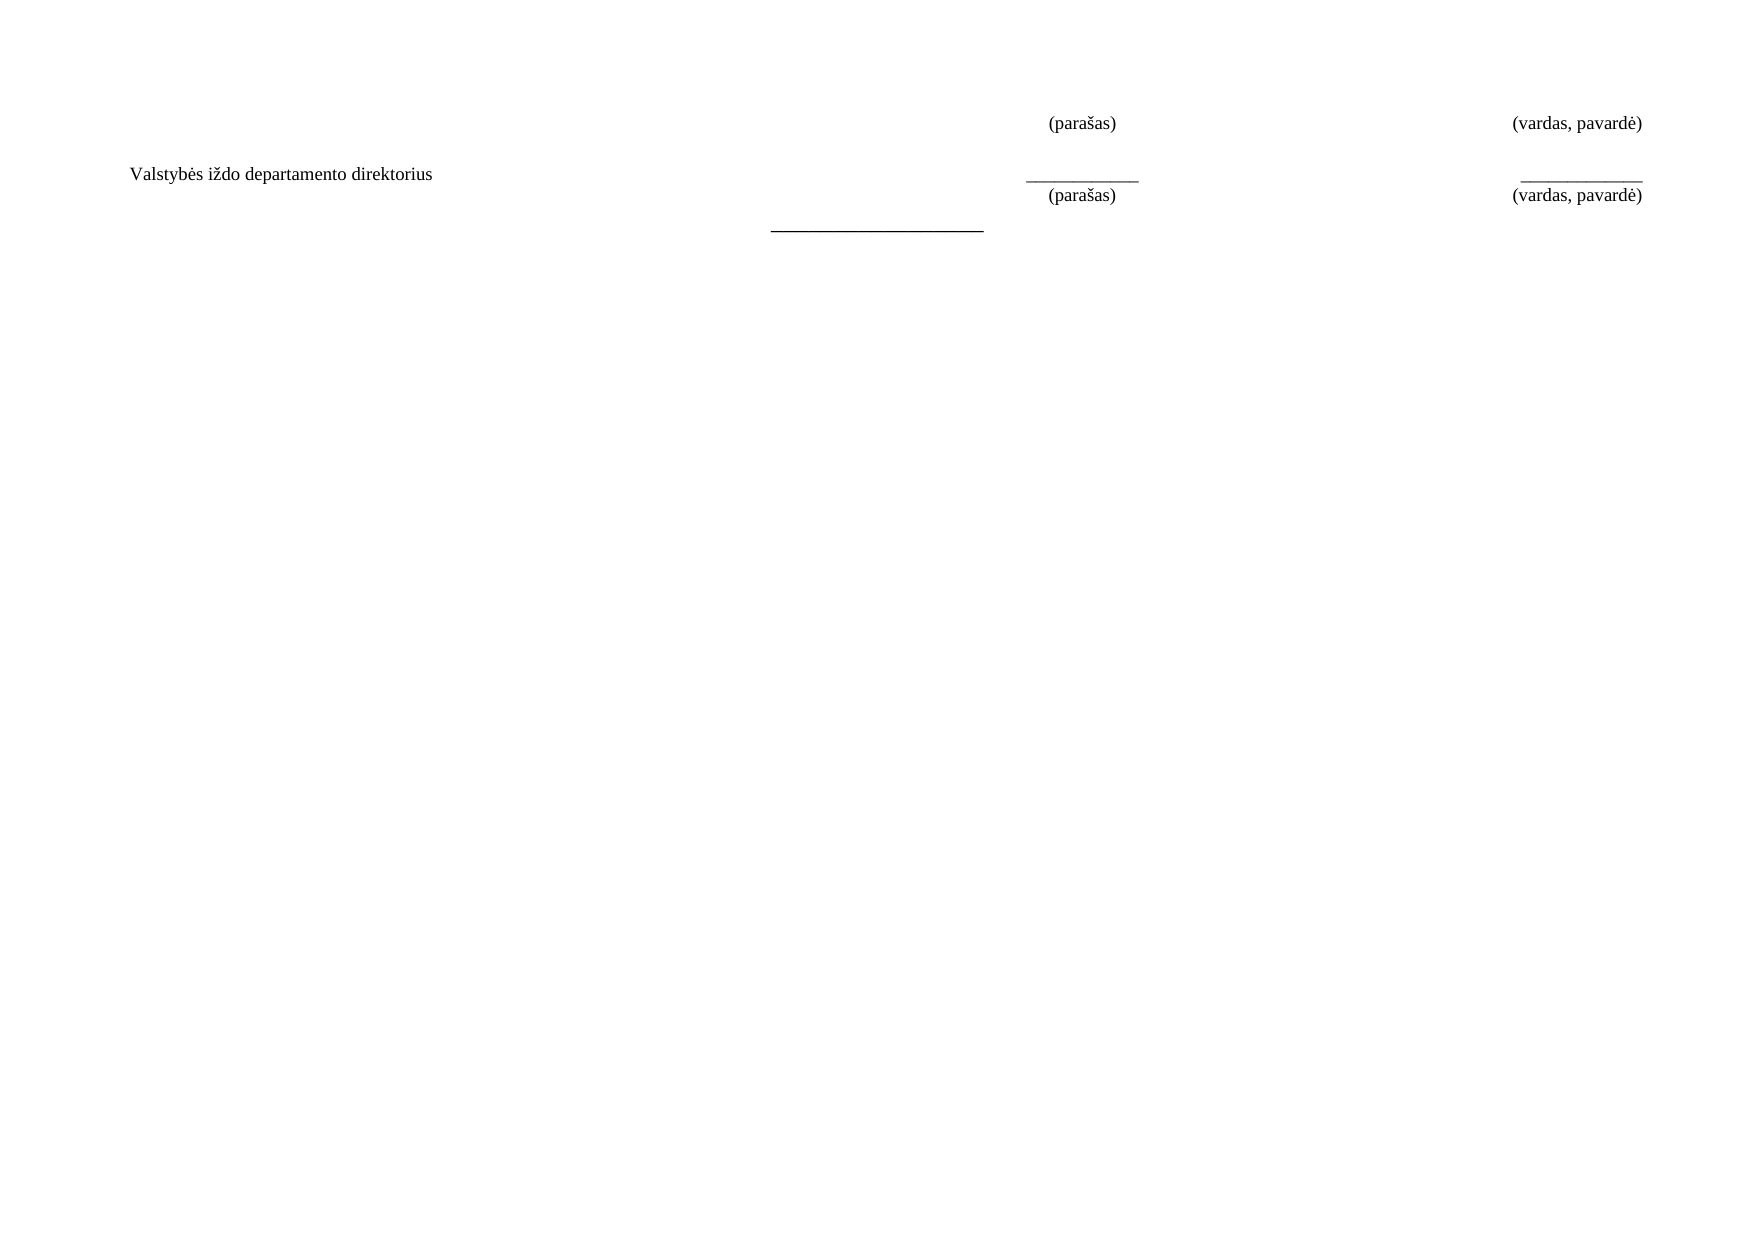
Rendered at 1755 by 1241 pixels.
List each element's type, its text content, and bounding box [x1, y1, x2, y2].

table_header Valstybės iždo departamento direktorius [118, 163, 844, 206]
table_header (vardas, pavardė) [1320, 112, 1653, 134]
table_header [118, 112, 844, 134]
table_header (parašas) [844, 112, 1320, 134]
table_header ____________ (parašas) [844, 163, 1320, 206]
text _________________ [118, 206, 1636, 234]
table_header _____________ (vardas, pavardė) [1320, 163, 1653, 206]
